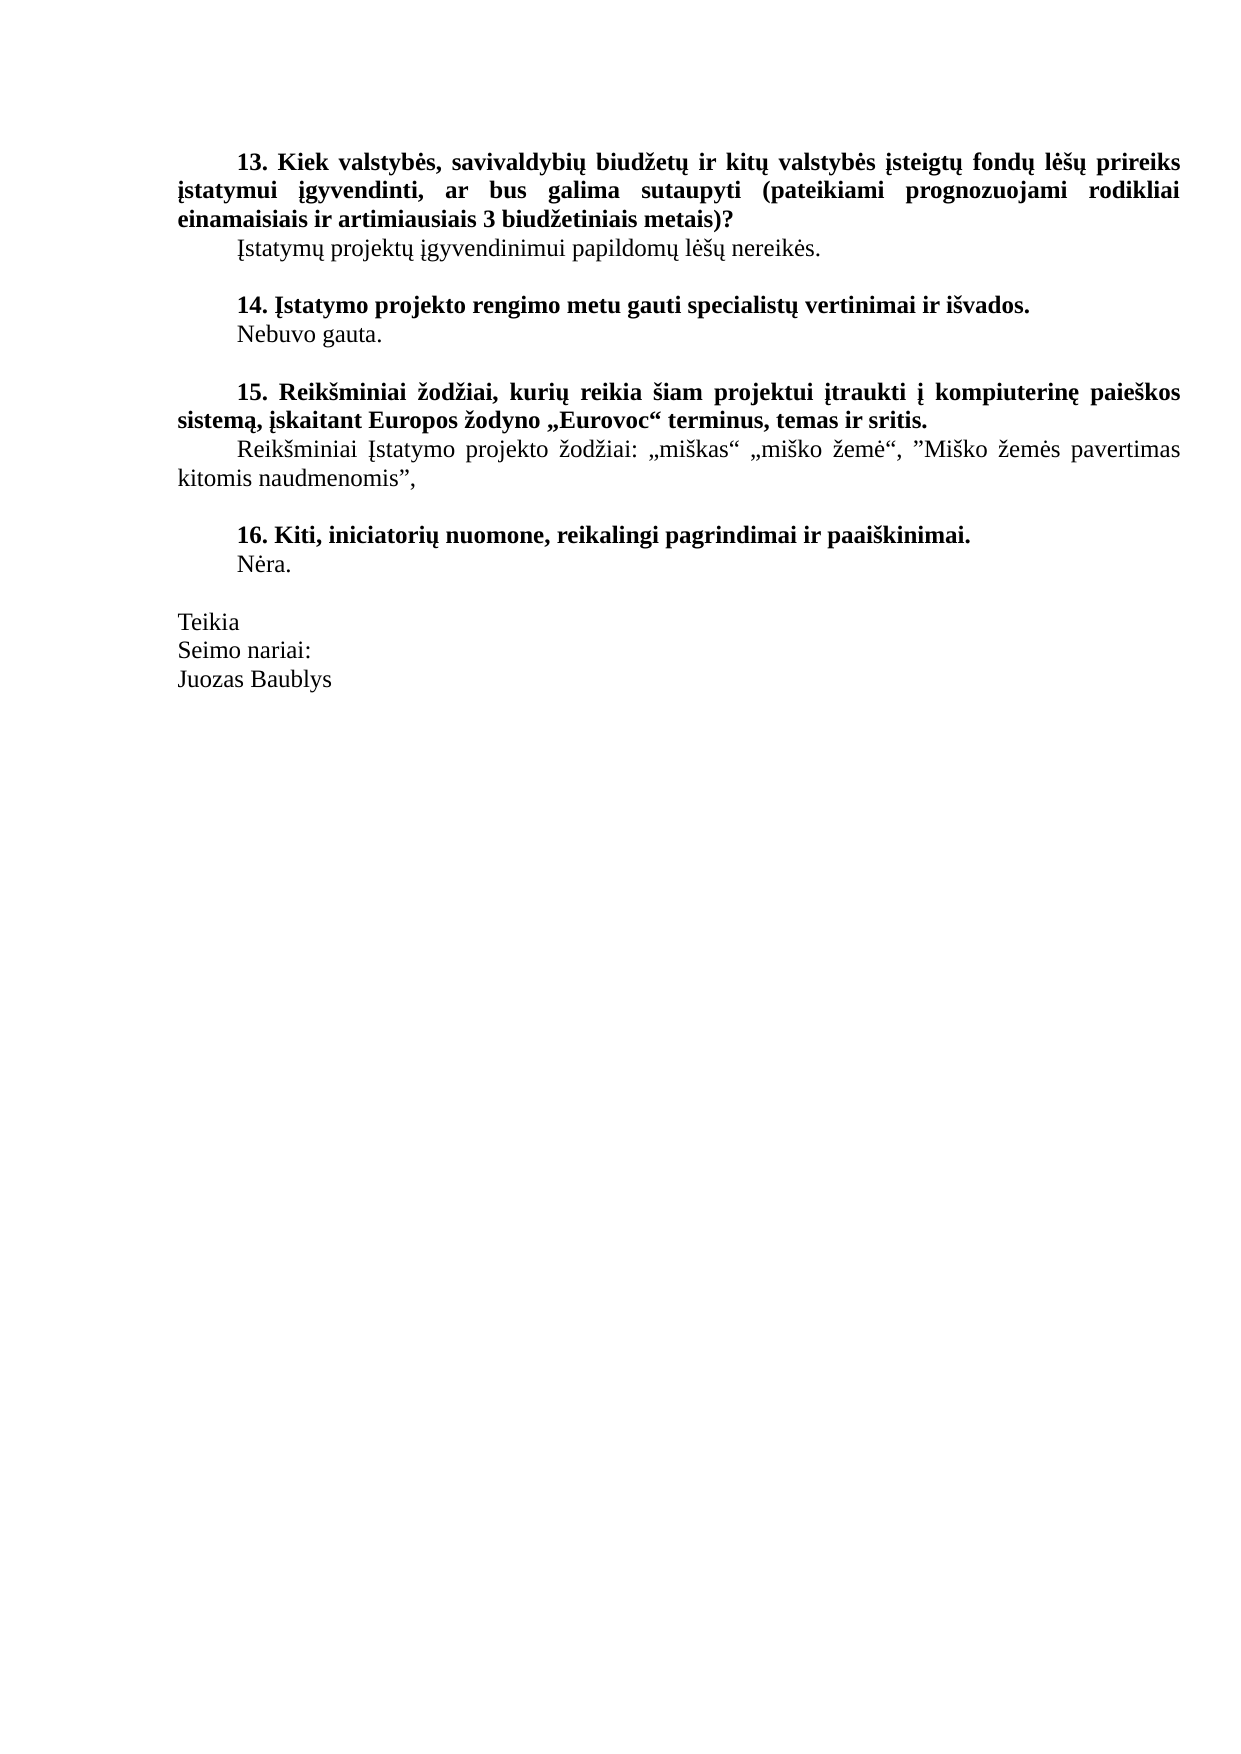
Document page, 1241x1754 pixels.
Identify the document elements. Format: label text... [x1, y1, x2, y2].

text Įstatymų projektų įgyvendinimui papildomų lėšų nereikės. [177, 233, 1181, 262]
text 16. Kiti, iniciatorių nuomone, reikalingi pagrindimai ir paaiškinimai. [177, 521, 1181, 549]
text Nėra. [177, 549, 1181, 578]
text 13. Kiek valstybės, savivaldybių biudžetų ir kitų valstybės įsteigtų fondų lėšų prireiks įstatymui įgyvendinti, ar bus galima sutaupyti (pateikiami prognozuojami rodikliai einamaisiais ir artimiausiais 3 biudžetiniais metais)? [177, 147, 1181, 233]
text Reikšminiai Įstatymo projekto žodžiai: „miškas“ „miško žemė“, ”Miško žemės pavertimas kitomis naudmenomis”, [177, 434, 1181, 492]
text Teikia [177, 607, 1181, 636]
text Seimo nariai: [177, 636, 1181, 664]
text 14. Įstatymo projekto rengimo metu gauti specialistų vertinimai ir išvados. [177, 291, 1181, 319]
text Juozas Baublys [177, 664, 1181, 693]
text 15. Reikšminiai žodžiai, kurių reikia šiam projektui įtraukti į kompiuterinę paieškos sistemą, įskaitant Europos žodyno „Eurovoc“ terminus, temas ir sritis. [177, 377, 1181, 434]
text Nebuvo gauta. [177, 319, 1181, 348]
